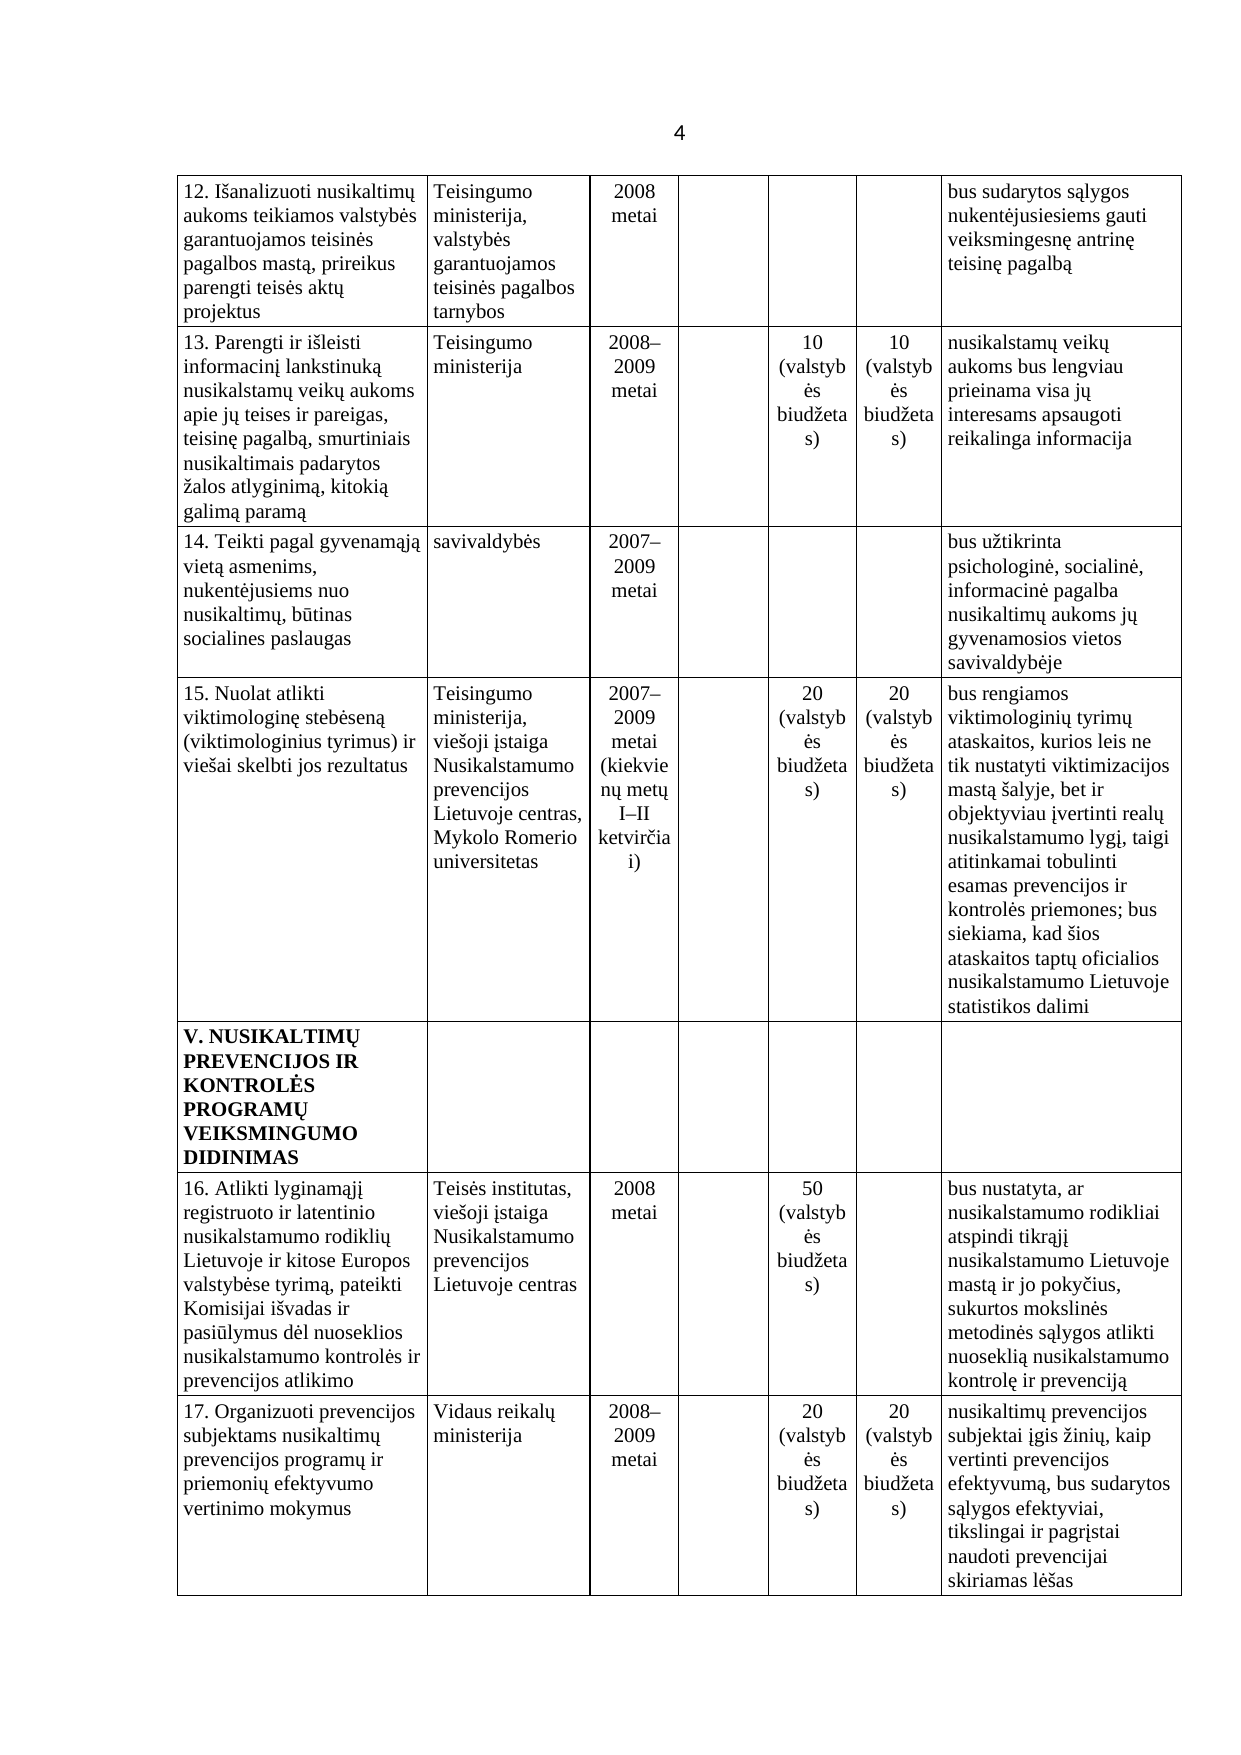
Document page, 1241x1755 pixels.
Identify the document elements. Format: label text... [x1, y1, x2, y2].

table_cell nusikaltimų prevencijos subjektai įgis žinių, kaip vertinti prevencijos efektyvumą, bus sudarytos sąlygos efektyviai, tikslingai ir pagrįstai naudoti prevencijai skiriamas lėšas [942, 1396, 1181, 1594]
table_cell [857, 1173, 941, 1395]
table_cell 13. Parengti ir išleisti informacinį lankstinuką nusikalstamų veikų aukoms apie jų teises ir pareigas, teisinę pagalbą, smurtiniais nusikaltimais padarytos žalos atlyginimą, kitokią galimą paramą [178, 327, 427, 526]
table_cell [769, 176, 856, 326]
table_cell 2007–2009 metai (kiekvienų metų I–II ketvirčiai) [591, 678, 678, 1021]
table_cell 2008 metai [591, 1173, 678, 1395]
table_cell savivaldybės [428, 527, 589, 677]
table_cell 10 (valstybės biudžetas) [769, 327, 856, 526]
table_cell 15. Nuolat atlikti viktimologinę stebėseną (viktimologinius tyrimus) ir viešai skelbti jos rezultatus [178, 678, 427, 1021]
table_cell [679, 1022, 768, 1172]
table_cell [428, 1022, 589, 1172]
table_cell 2007–2009 metai [591, 527, 678, 677]
table_cell [857, 1022, 941, 1172]
table_cell bus sudarytos sąlygos nukentėjusiesiems gauti veiksmingesnę antrinę teisinę pagalbą [942, 176, 1181, 326]
table_cell V. Nusikaltimų prevencijos ir kontrolės programų veiksmingumo didinimas [178, 1022, 427, 1172]
table_cell [857, 176, 941, 326]
table_cell 2008–2009 metai [591, 327, 678, 526]
table_cell bus užtikrinta psichologinė, socialinė, informacinė pagalba nusikaltimų aukoms jų gyvenamosios vietos savivaldybėje [942, 527, 1181, 677]
table_cell 20 (valstybės biudžetas) [769, 678, 856, 1021]
table_cell 2008 metai [591, 176, 678, 326]
table_cell [679, 678, 768, 1021]
table_cell [679, 1396, 768, 1594]
table_cell [679, 527, 768, 677]
table_cell Teisės institutas, viešoji įstaiga Nusikalstamumo prevencijos Lietuvoje centras [428, 1173, 589, 1395]
table_cell [769, 1022, 856, 1172]
table_cell nusikalstamų veikų aukoms bus lengviau prieinama visa jų interesams apsaugoti reikalinga informacija [942, 327, 1181, 526]
table_cell 50 (valstybės biudžetas) [769, 1173, 856, 1395]
table_cell 16. Atlikti lyginamąjį registruoto ir latentinio nusikalstamumo rodiklių Lietuvoje ir kitose Europos valstybėse tyrimą, pateikti Komisijai išvadas ir pasiūlymus dėl nuoseklios nusikalstamumo kontrolės ir prevencijos atlikimo [178, 1173, 427, 1395]
table_cell 10 (valstybės biudžetas) [857, 327, 941, 526]
table_cell 20 (valstybės biudžetas) [857, 1396, 941, 1594]
table_cell 17. Organizuoti prevencijos subjektams nusikaltimų prevencijos programų ir priemonių efektyvumo vertinimo mokymus [178, 1396, 427, 1594]
table_cell 20 (valstybės biudžetas) [769, 1396, 856, 1594]
table_cell bus nustatyta, ar nusikalstamumo rodikliai atspindi tikrąjį nusikalstamumo Lietuvoje mastą ir jo pokyčius, sukurtos mokslinės metodinės sąlygos atlikti nuoseklią nusikalstamumo kontrolę ir prevenciją [942, 1173, 1181, 1395]
table_cell [942, 1022, 1181, 1172]
table_cell [679, 327, 768, 526]
table_cell Teisingumo ministerija, viešoji įstaiga Nusikalstamumo prevencijos Lietuvoje centras, Mykolo Romerio universitetas [428, 678, 589, 1021]
table_cell Vidaus reikalų ministerija [428, 1396, 589, 1594]
table_cell 2008–2009 metai [591, 1396, 678, 1594]
table_cell 20 (valstybės biudžetas) [857, 678, 941, 1021]
table_cell [591, 1022, 678, 1172]
table_cell [679, 176, 768, 326]
table_cell [769, 527, 856, 677]
table_cell bus rengiamos viktimologinių tyrimų ataskaitos, kurios leis ne tik nustatyti viktimizacijos mastą šalyje, bet ir objektyviau įvertinti realų nusikalstamumo lygį, taigi atitinkamai tobulinti esamas prevencijos ir kontrolės priemones; bus siekiama, kad šios ataskaitos taptų oficialios nusikalstamumo Lietuvoje statistikos dalimi [942, 678, 1181, 1021]
table_cell [679, 1173, 768, 1395]
table_cell 14. Teikti pagal gyvenamąją vietą asmenims, nukentėjusiems nuo nusikaltimų, būtinas socialines paslaugas [178, 527, 427, 677]
table_cell [857, 527, 941, 677]
table_cell Teisingumo ministerija, valstybės garantuojamos teisinės pagalbos tarnybos [428, 176, 589, 326]
table_cell Teisingumo ministerija [428, 327, 589, 526]
table_cell 12. Išanalizuoti nusikaltimų aukoms teikiamos valstybės garantuojamos teisinės pagalbos mastą, prireikus parengti teisės aktų projektus [178, 176, 427, 326]
